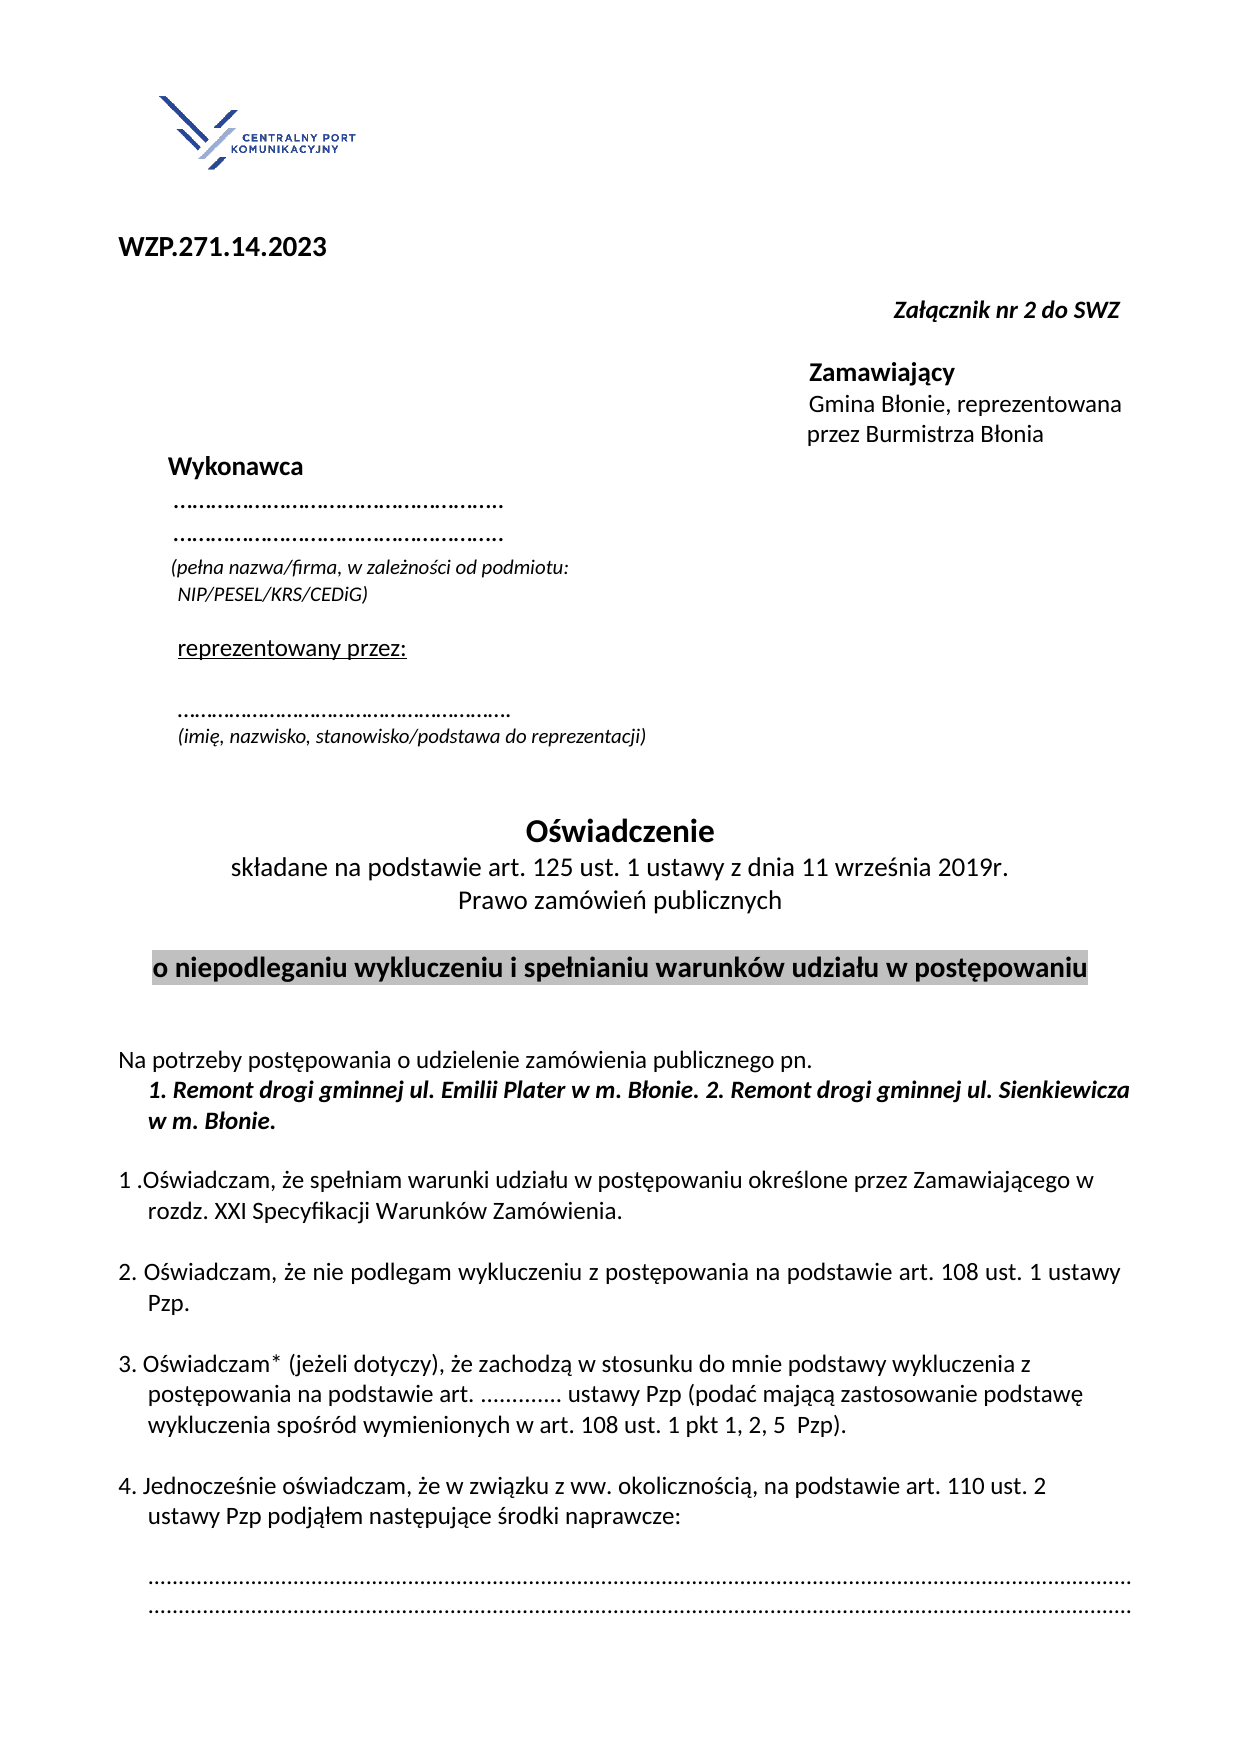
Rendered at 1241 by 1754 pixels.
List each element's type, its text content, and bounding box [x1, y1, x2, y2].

text Na potrzeby postępowania o udzielenie zamówienia publicznego pn. [118, 1044, 1122, 1074]
text (pełna nazwa/firma, w zależności od podmiotu: [118, 548, 1122, 581]
text Załącznik nr 2 do SWZ [118, 294, 1122, 324]
text (imię, nazwisko, stanowisko/podstawa do reprezentacji) [177, 723, 1122, 749]
text rozdz. XXI Specyfikacji Warunków Zamówienia. [148, 1195, 1122, 1226]
text ...................................................................................................................................................................................................................................................................................................................................... [148, 1561, 1137, 1620]
text ustawy Pzp podjąłem następujące środki naprawcze: [148, 1500, 1122, 1531]
text 2. Oświadczam, że nie podlegam wykluczeniu z postępowania na podstawie art. 108 ust. 1 ustawy Pzp. [118, 1256, 1122, 1317]
text postępowania na podstawie art. ............. ustawy Pzp (podać mającą zastosowanie podstawę [148, 1378, 1107, 1409]
text przez Burmistrza Błonia [342, 418, 1122, 449]
text 4. Jednocześnie oświadczam, że w związku z ww. okolicznością, na podstawie art. 110 ust. 2 [118, 1470, 1122, 1500]
text …………………………………………………. [177, 693, 1122, 723]
text wykluczenia spośród wymienionych w art. 108 ust. 1 pkt 1, 2, 5 Pzp). [148, 1409, 1122, 1439]
text NIP/PESEL/KRS/CEDiG) [177, 581, 1122, 606]
text …………………………………………….. [118, 515, 1122, 548]
text 1. Remont drogi gminnej ul. Emilii Plater w m. Błonie. 2. Remont drogi gminnej ul. Sienkiewicza w m. Błonie. [148, 1074, 1151, 1135]
text reprezentowany przez: [177, 632, 1122, 662]
text Zamawiający [809, 355, 1122, 388]
text …………………………………………….. [118, 482, 1122, 515]
text Wykonawca [118, 449, 1122, 482]
text Prawo zamówień publicznych [118, 883, 1122, 917]
text Oświadczenie [118, 810, 1122, 851]
text o niepodleganiu wykluczeniu i spełnianiu warunków udziału w postępowaniu [118, 949, 1122, 985]
text Gmina Błonie, reprezentowana [803, 388, 1152, 418]
text 3. Oświadczam* (jeżeli dotyczy), że zachodzą w stosunku do mnie podstawy wykluczenia z [118, 1348, 1122, 1378]
text 1 .Oświadczam, że spełniam warunki udziału w postępowaniu określone przez Zamawiającego w [118, 1164, 1122, 1195]
text składane na podstawie art. 125 ust. 1 ustawy z dnia 11 września 2019r. [118, 851, 1122, 883]
